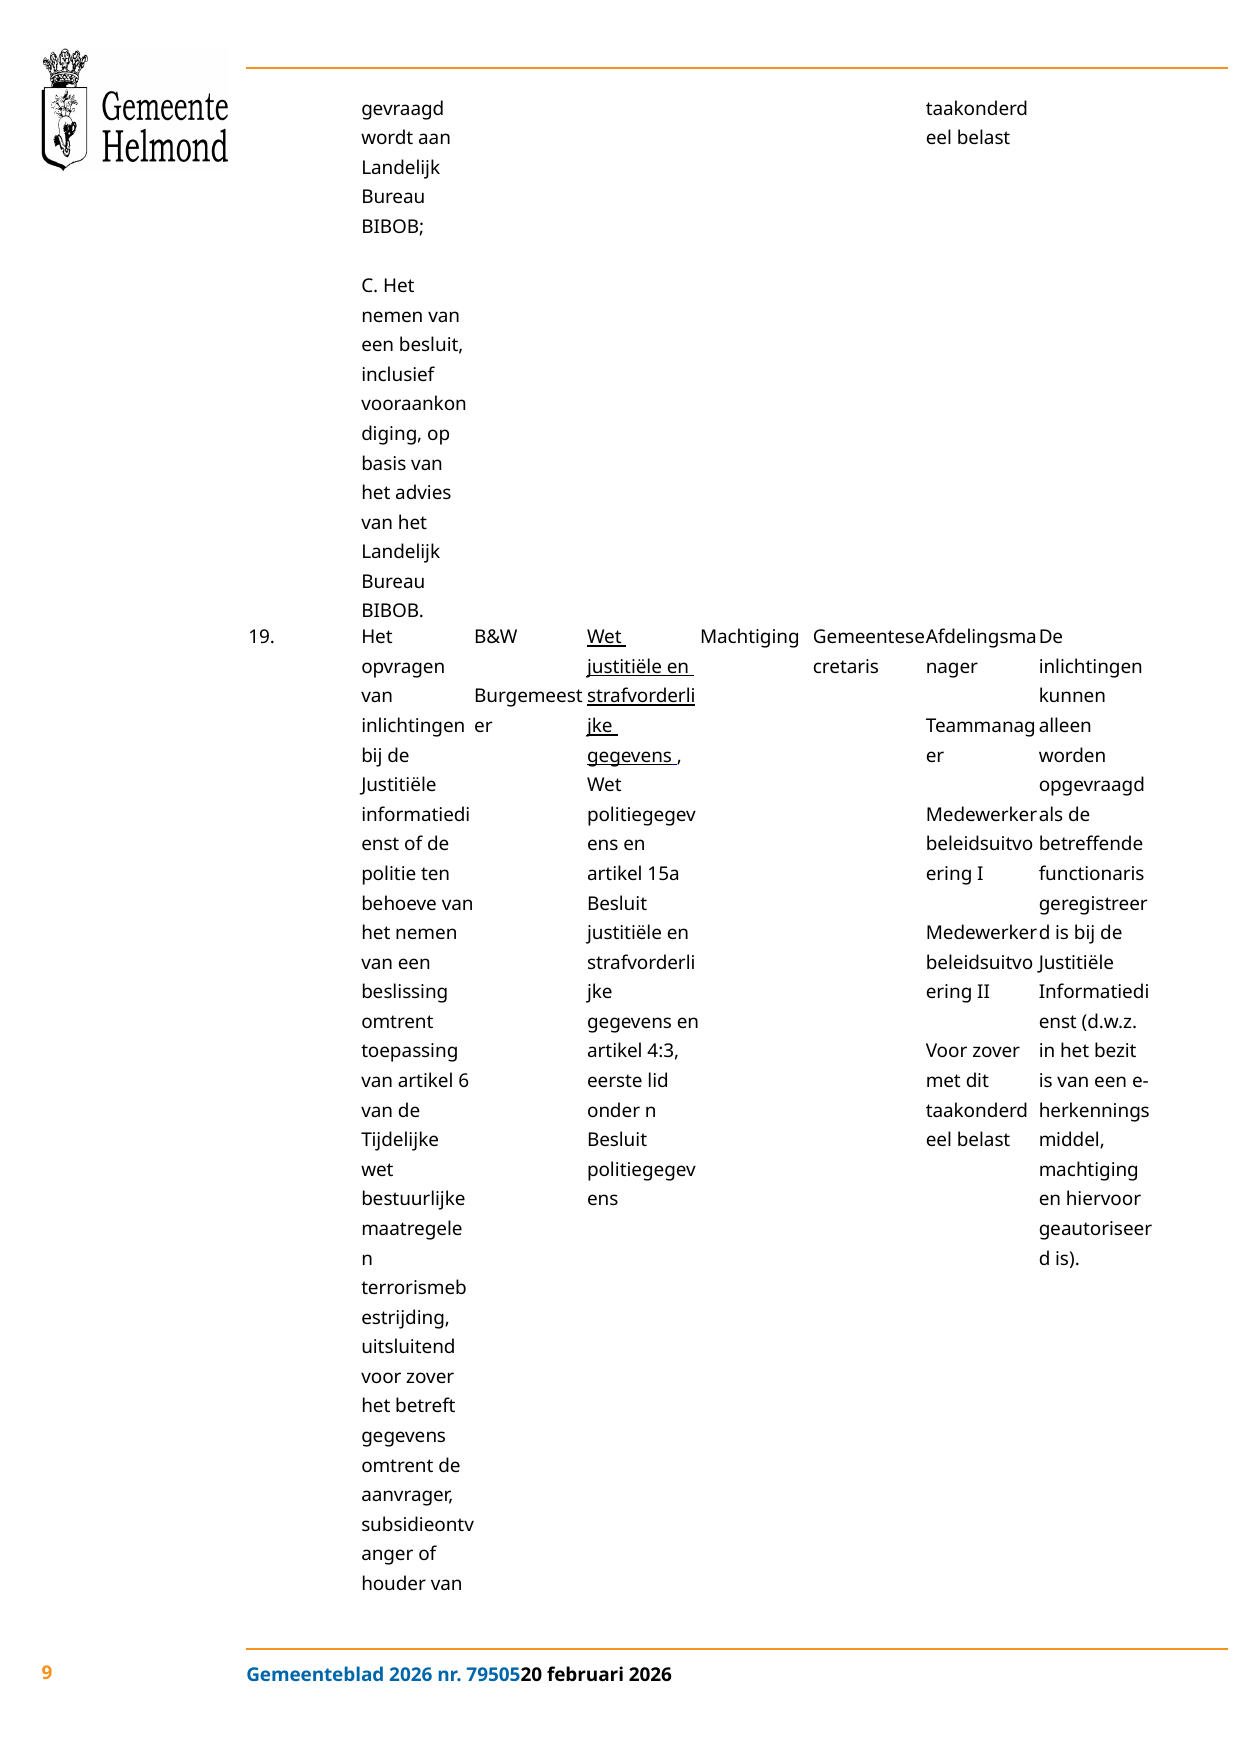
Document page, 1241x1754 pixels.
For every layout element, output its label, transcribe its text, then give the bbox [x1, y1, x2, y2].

table_cell Gemeentesecretaris [813, 624, 926, 1596]
table_cell [248, 95, 361, 623]
table_cell Afdelingsmanager Teammanager Medewerker beleidsuitvoering I Medewerker beleidsuitvoering II Voor zover met dit taakonderdeel belast [926, 624, 1038, 1596]
table_cell [813, 95, 926, 623]
table_cell [587, 95, 700, 623]
table_cell Het opvragen van inlichtingen bij de Justitiële informatiedienst of de politie ten behoeve van het nemen van een beslissing omtrent toepassing van artikel 6 van de Tijdelijke wet bestuurlijke maatregelen terrorismebestrijding, uitsluitend voor zover het betreft gegevens omtrent de aanvrager, subsidieontvanger of houder van [361, 624, 474, 1596]
table_cell B&W Burgemeester [474, 624, 587, 1596]
table_cell gevraagd wordt aan Landelijk Bureau BIBOB; C. Het nemen van een besluit, inclusief vooraankondiging, op basis van het advies van het Landelijk Bureau BIBOB. [361, 95, 474, 623]
table_cell taakonderdeel belast [926, 95, 1038, 623]
table_cell 19. [248, 624, 361, 1596]
table_cell De inlichtingen kunnen alleen worden opgevraagd als de betreffende functionaris geregistreerd is bij de Justitiële Informatiedienst (d.w.z. in het bezit is van een e-herkenningsmiddel, machtiging en hiervoor geautoriseerd is). [1039, 624, 1152, 1596]
table_cell [474, 95, 587, 623]
table_cell [700, 95, 813, 623]
picture [41, 47, 231, 172]
table_cell [1039, 95, 1152, 623]
table_cell Machtiging [700, 624, 813, 1596]
table_cell Wet justitiële en strafvorderlijke gegevens , Wet politiegegevens en artikel 15a Besluit justitiële en strafvorderlijke gegevens en artikel 4:3, eerste lid onder n Besluit politiegegevens [587, 624, 700, 1596]
